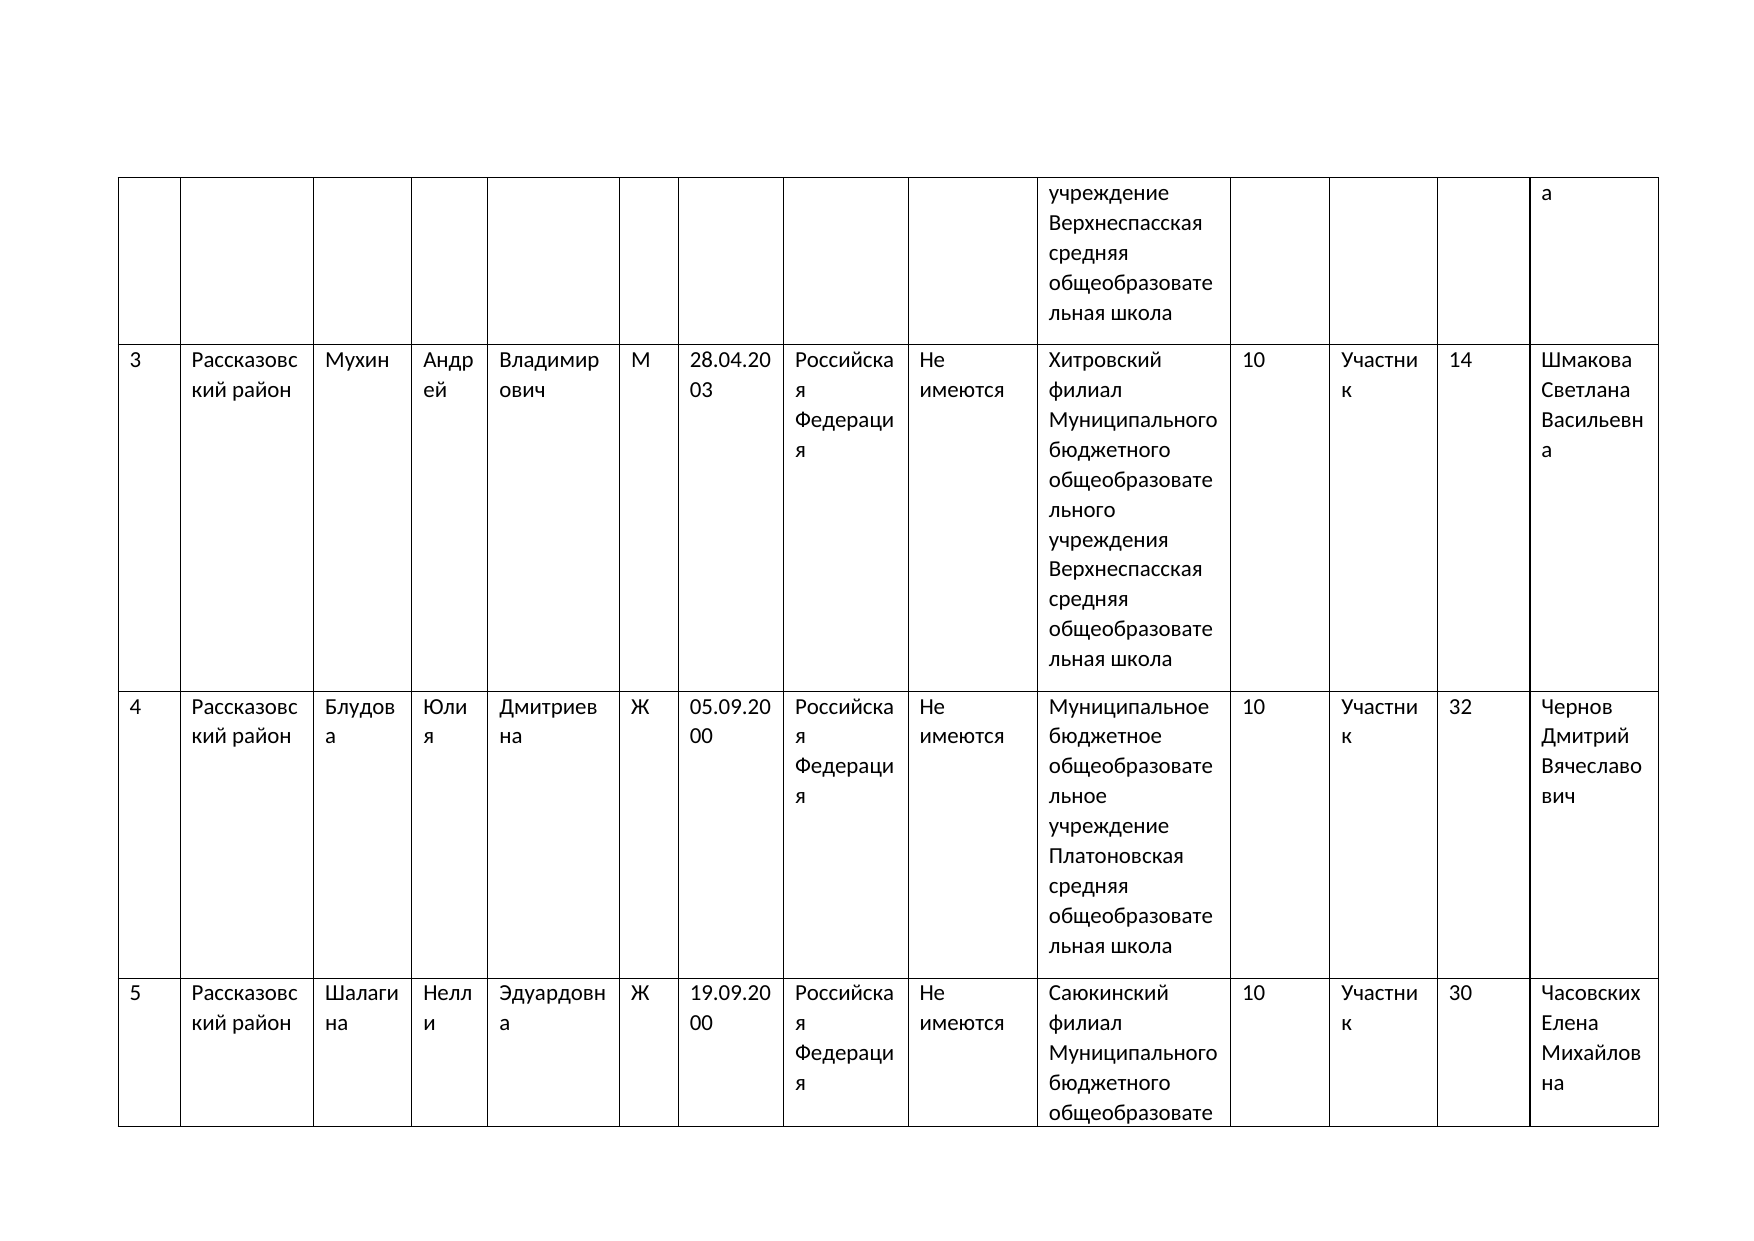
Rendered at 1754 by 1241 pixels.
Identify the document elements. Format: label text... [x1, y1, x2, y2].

table_cell 10 [1231, 692, 1329, 977]
table_cell Чернов Дмитрий Вячеславович [1531, 692, 1658, 977]
table_cell Часовских Елена Михайловна [1531, 979, 1658, 1126]
table_cell [412, 178, 487, 344]
table_cell Российская Федерация [784, 345, 908, 691]
table_cell Андрей [412, 345, 487, 691]
table_cell 5 [119, 979, 180, 1126]
table_cell Хитровский филиал Муниципального бюджетного общеобразовательного учреждения Верхнеспасская средняя общеобразовательная школа [1038, 345, 1230, 691]
table_cell Рассказовский район [181, 345, 313, 691]
table_cell Ж [620, 692, 678, 977]
table_cell 19.09.2000 [679, 979, 783, 1126]
table_cell а [1531, 178, 1658, 344]
table_cell Не имеются [909, 692, 1037, 977]
table_cell [1438, 178, 1529, 344]
table_cell Муниципальное бюджетное общеобразовательное учреждение Платоновская средняя общеобразовательная школа [1038, 692, 1230, 977]
table_cell Ж [620, 979, 678, 1126]
table_cell 28.04.2003 [679, 345, 783, 691]
table_cell Блудова [314, 692, 411, 977]
table_cell Рассказовский район [181, 692, 313, 977]
table_cell Участник [1330, 692, 1437, 977]
table_cell [314, 178, 411, 344]
table_cell Саюкинский филиал Муниципального бюджетного общеобразовате [1038, 979, 1230, 1126]
table_cell [784, 178, 908, 344]
table_cell Участник [1330, 345, 1437, 691]
table_cell Российская Федерация [784, 692, 908, 977]
table_cell Эдуардовна [488, 979, 619, 1126]
table_cell 30 [1438, 979, 1529, 1126]
table_cell [620, 178, 678, 344]
table_cell 3 [119, 345, 180, 691]
table_cell 4 [119, 692, 180, 977]
table_cell 10 [1231, 979, 1329, 1126]
table_cell Рассказовский район [181, 979, 313, 1126]
table_cell учреждение Верхнеспасская средняя общеобразовательная школа [1038, 178, 1230, 344]
table_cell Не имеются [909, 979, 1037, 1126]
table_cell Не имеются [909, 345, 1037, 691]
table_cell [181, 178, 313, 344]
table_cell 32 [1438, 692, 1529, 977]
table_cell 14 [1438, 345, 1529, 691]
table_cell [909, 178, 1037, 344]
table_cell Шмакова Светлана Васильевна [1531, 345, 1658, 691]
table_cell Юлия [412, 692, 487, 977]
table_cell [1330, 178, 1437, 344]
table_cell Владимирович [488, 345, 619, 691]
table_cell Шалагина [314, 979, 411, 1126]
table_cell Мухин [314, 345, 411, 691]
table_cell Дмитриевна [488, 692, 619, 977]
table_cell [679, 178, 783, 344]
table_cell [488, 178, 619, 344]
table_cell [1231, 178, 1329, 344]
table_cell 05.09.2000 [679, 692, 783, 977]
table_cell [119, 178, 180, 344]
table_cell Участник [1330, 979, 1437, 1126]
table_cell 10 [1231, 345, 1329, 691]
table_cell Российская Федерация [784, 979, 908, 1126]
table_cell М [620, 345, 678, 691]
table_cell Нелли [412, 979, 487, 1126]
